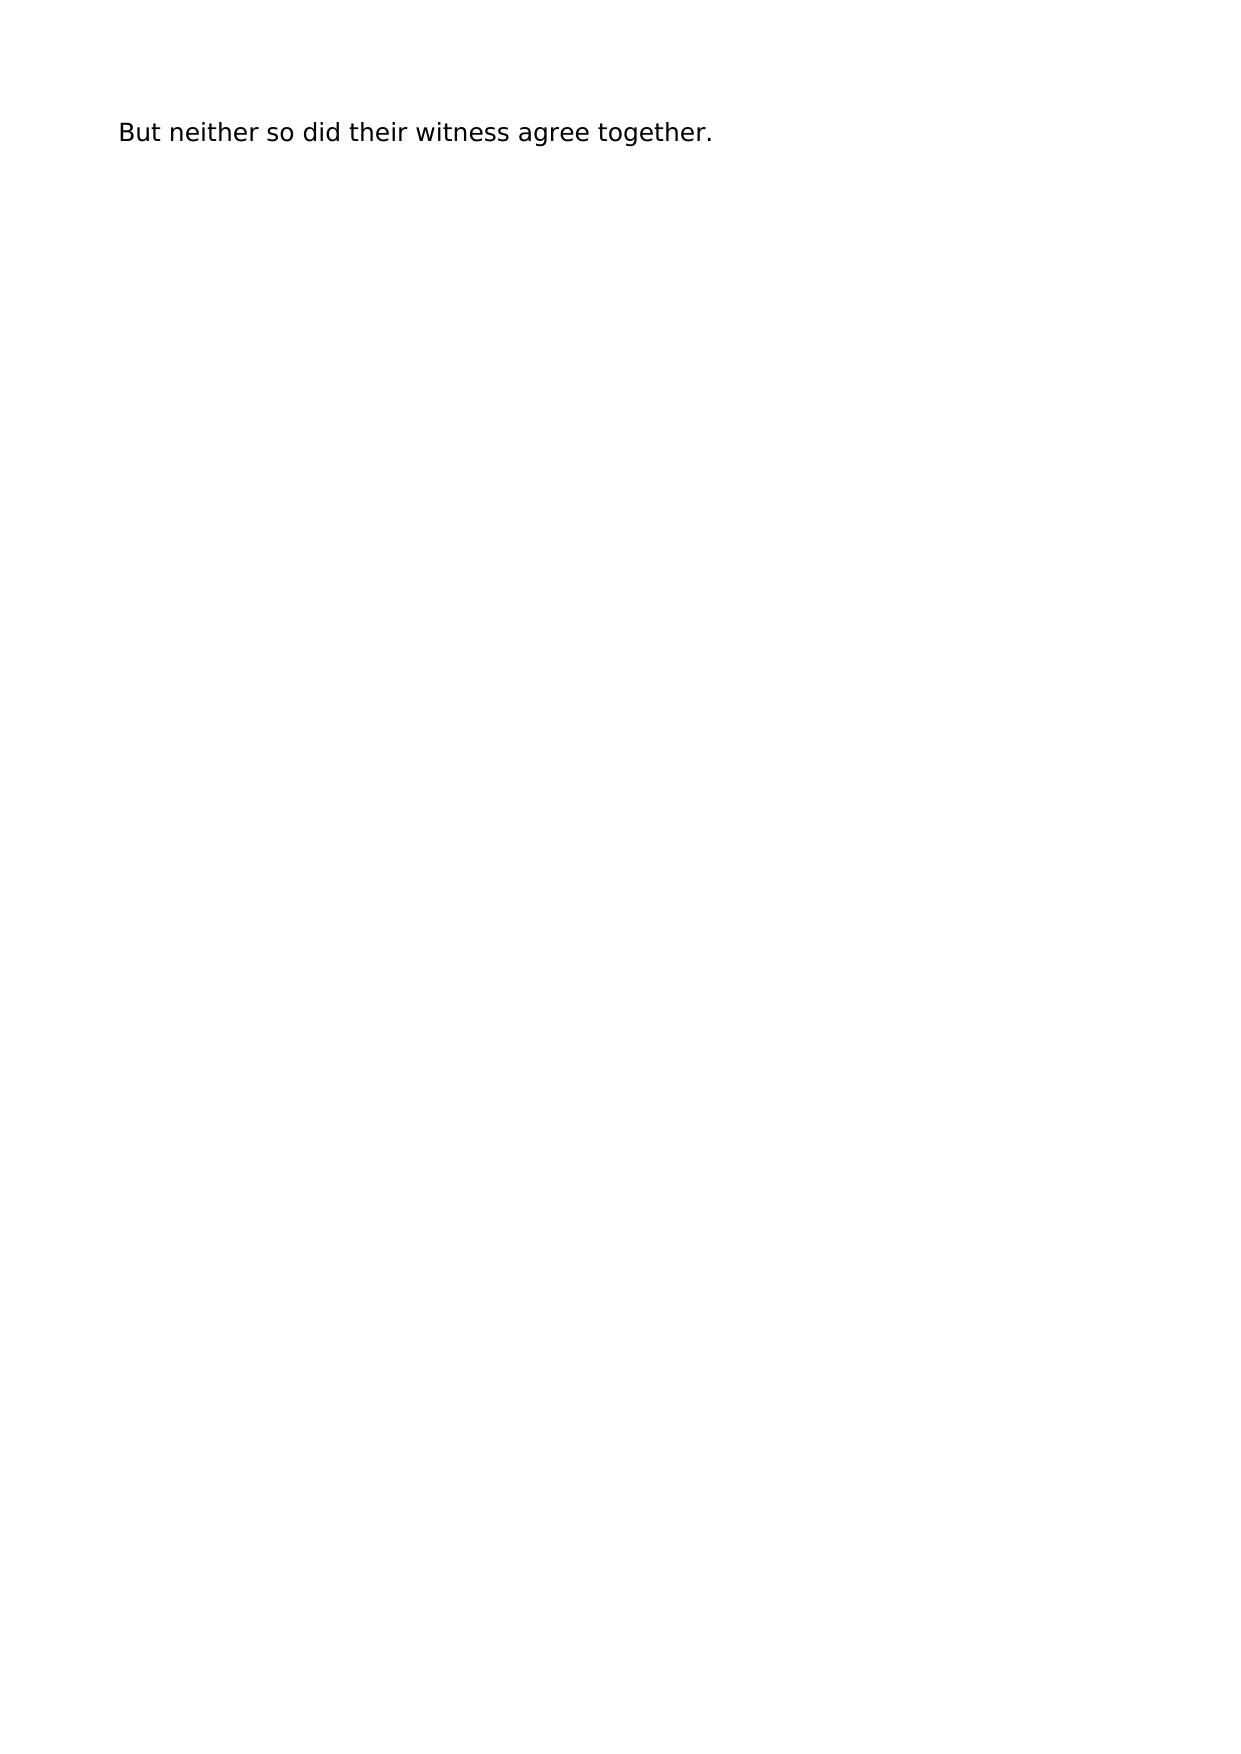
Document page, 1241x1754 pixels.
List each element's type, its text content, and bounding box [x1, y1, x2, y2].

text But neither so did their witness agree together. [118, 118, 1122, 147]
